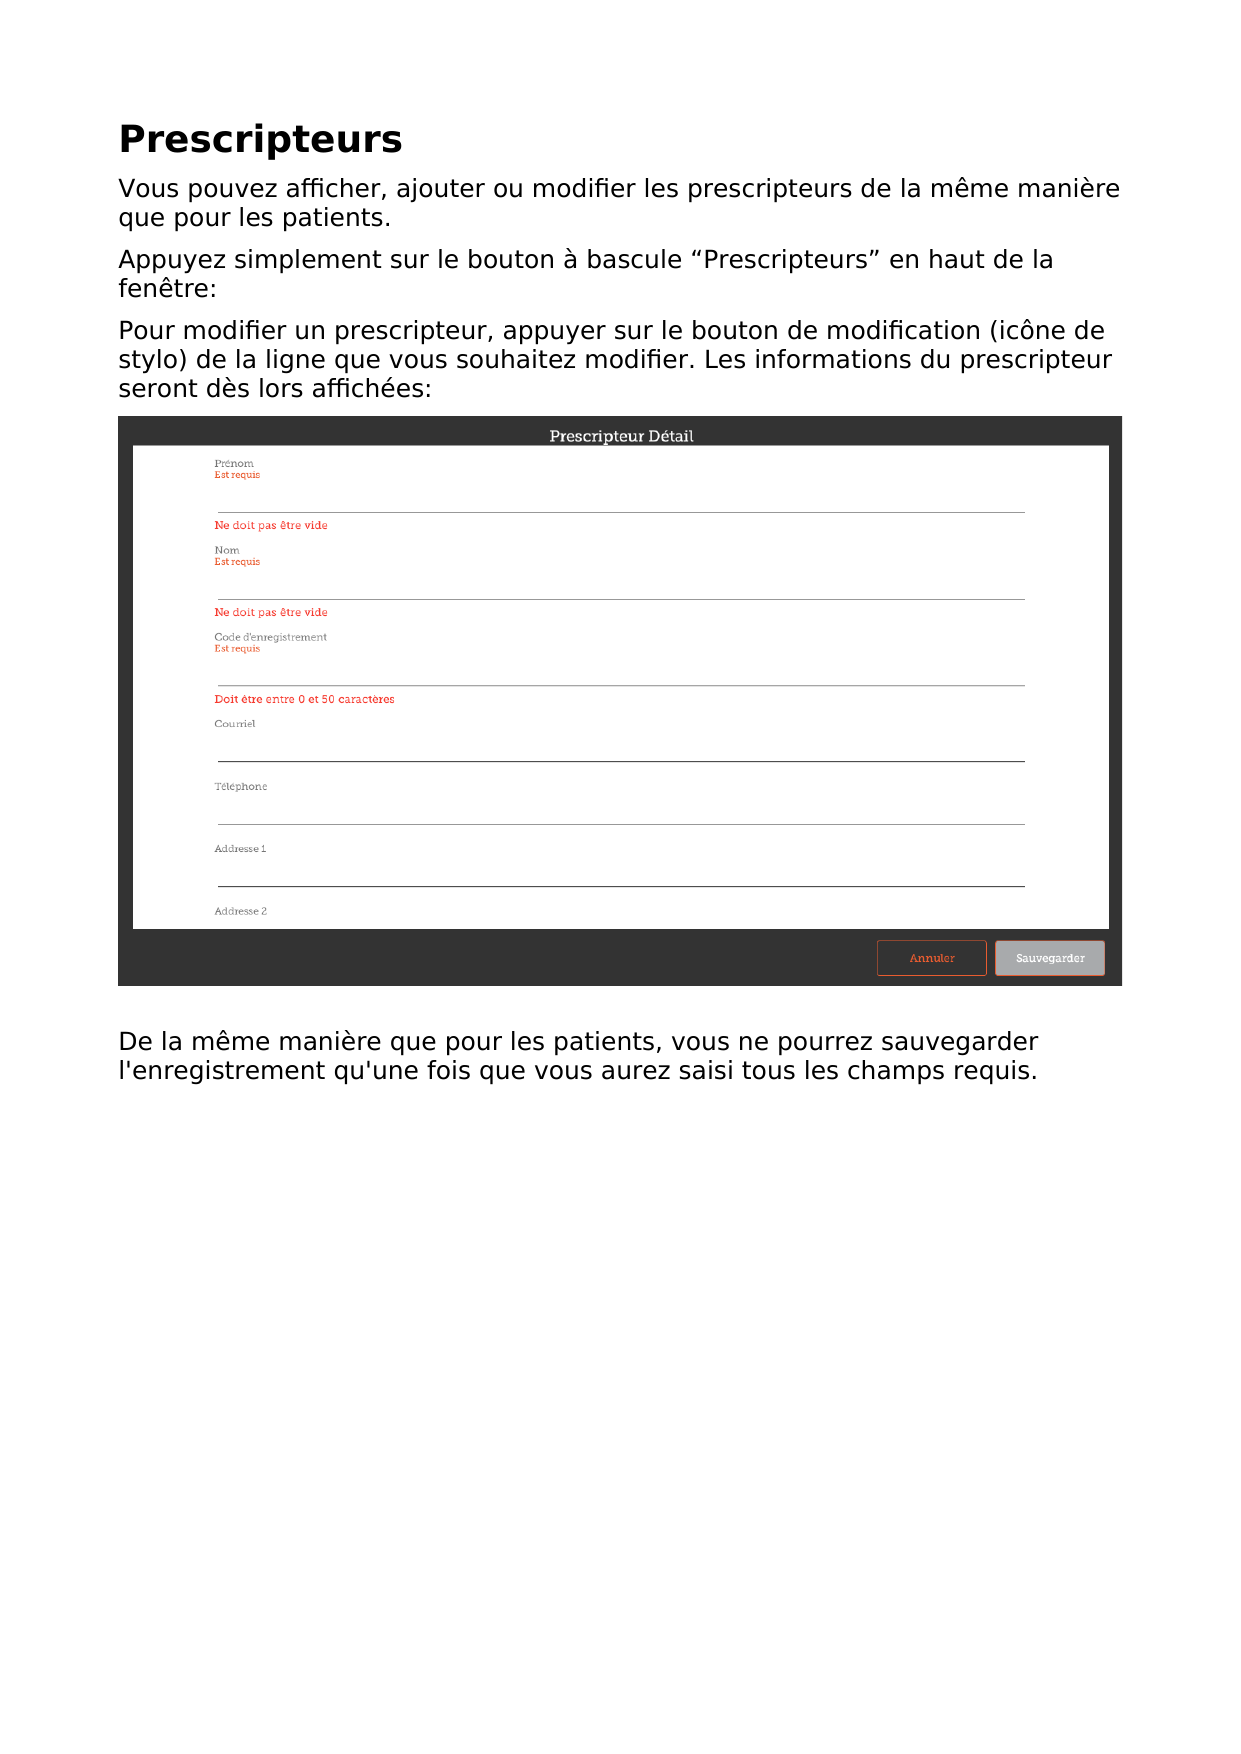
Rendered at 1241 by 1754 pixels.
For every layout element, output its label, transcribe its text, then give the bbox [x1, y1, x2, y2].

text Appuyez simplement sur le bouton à bascule “Prescripteurs” en haut de la fenêtre: [118, 245, 1122, 303]
text Pour modifier un prescripteur, appuyer sur le bouton de modification (icône de stylo) de la ligne que vous souhaitez modifier. Les informations du prescripteur seront dès lors affichées: [118, 316, 1122, 403]
subtitle Prescripteurs [118, 118, 1122, 162]
text De la même manière que pour les patients, vous ne pourrez sauvegarder l'enregistrement qu'une fois que vous aurez saisi tous les champs requis. [118, 1027, 1122, 1085]
text Vous pouvez afficher, ajouter ou modifier les prescripteurs de la même manière que pour les patients. [118, 174, 1122, 233]
picture [118, 416, 1123, 986]
